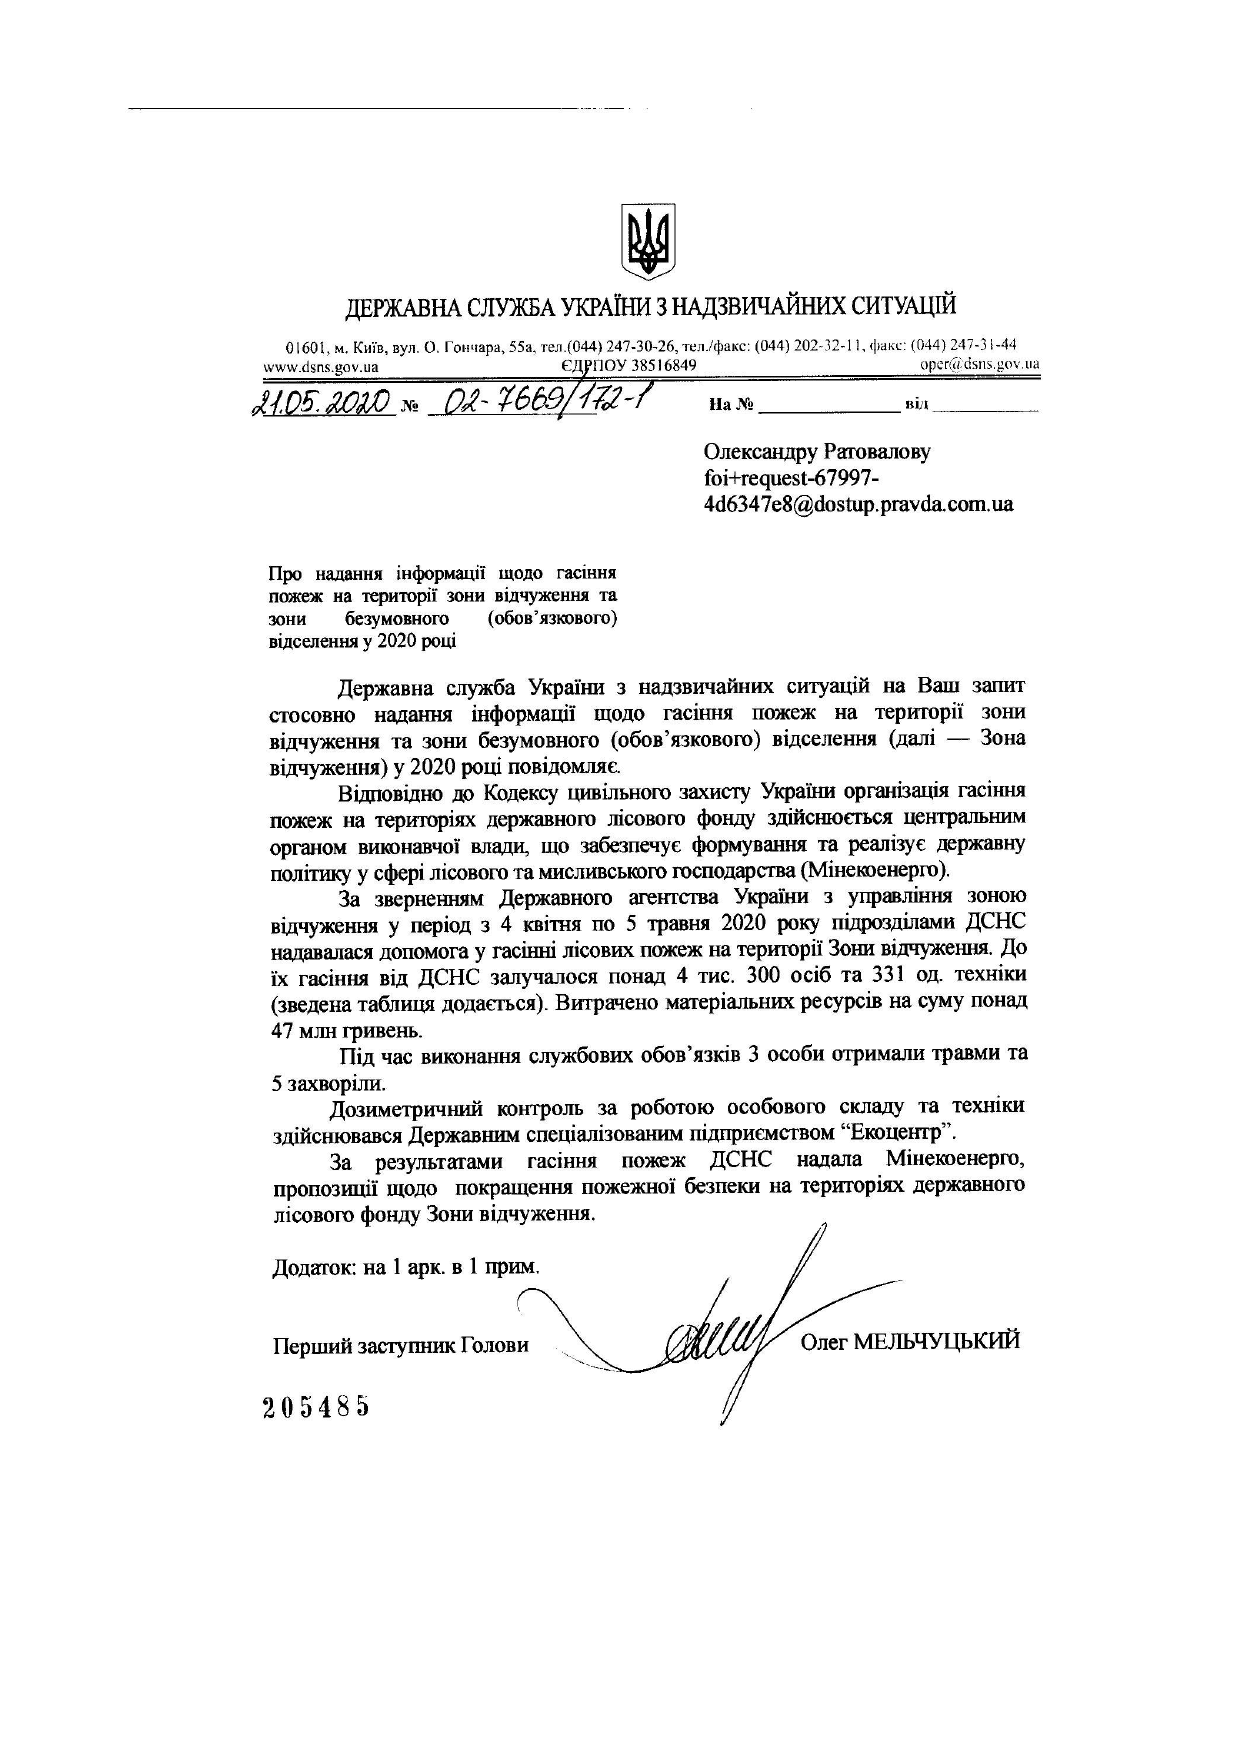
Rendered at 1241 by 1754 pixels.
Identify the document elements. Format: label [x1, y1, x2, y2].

picture [120, 108, 1120, 1754]
